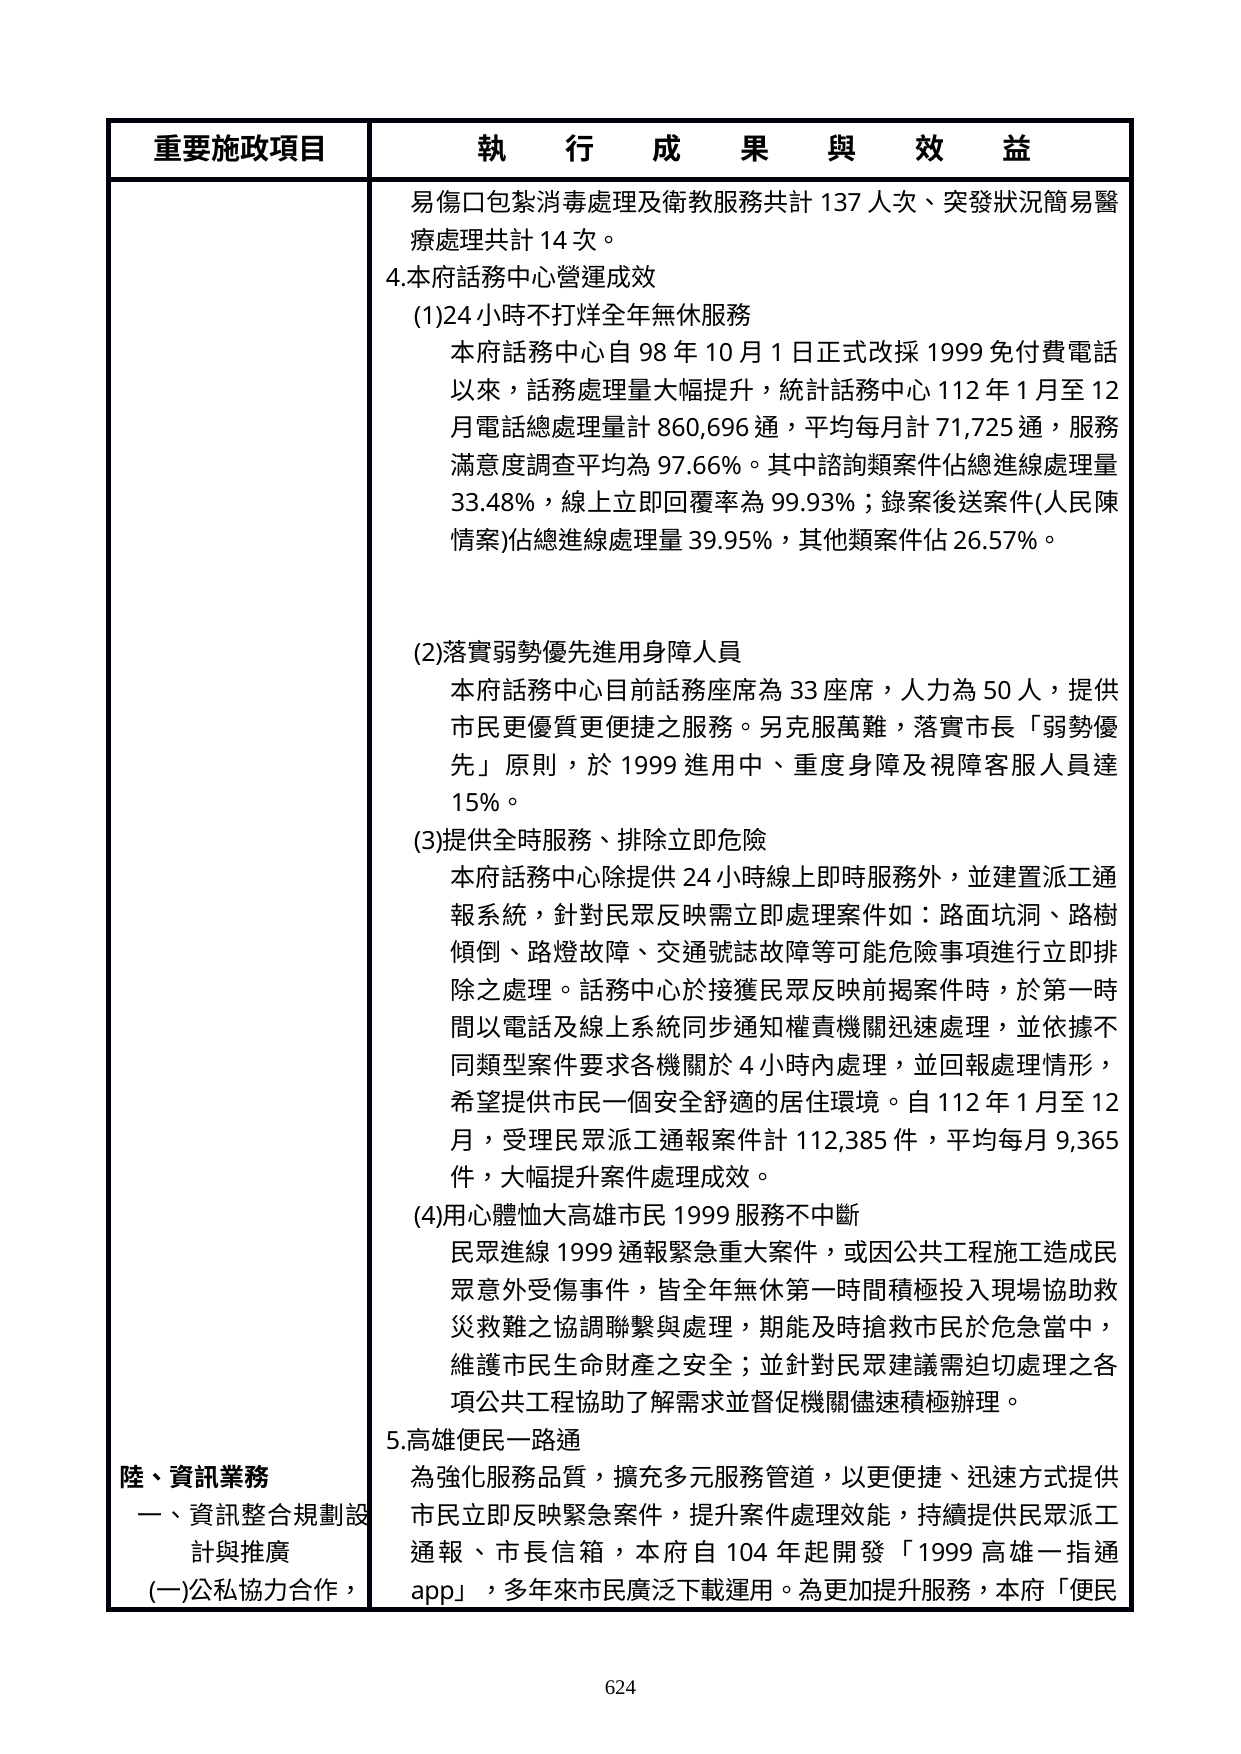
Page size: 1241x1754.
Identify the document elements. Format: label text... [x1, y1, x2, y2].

table_cell 壹、研究發展 一、推動研究發展工作：專題委託研究 二、彙編各項工作報告 三、審查出國報告 四、推動為民服務工作 五、公民參與 六、大陸事務 七、市長與大學校長會議 貳、綜合計畫 ㄧ、市政計畫審查與評估 (一)推展市政建設中程計畫 (二)推動年度重要施政計畫先期作業 二、策定年度施政計畫 (一)策訂施政綱要 (二)審編施政計畫 參、管制考核 一、列管計畫評核 (一)施政計畫評核 (二)市營事業機構年度考核 (三)基本設施補助計畫案件列管 二、公文處理督導考核 三、議會議決案辦理情形彙整 四、風險管理推動情形 肆、工程查核 一、公共工程品質查核 二、標案管理系統控管 三、公共工程進度追蹤管制及查核 四、全民督工 五、辦理工程教育訓練 伍、為民服務-聯合服務業務 陸、資訊業務 一、資訊整合規劃設計與推廣 (一)公私協力合作， 發展創新應用 二、市政網站及郵件服務管理 (一)整合跨機關資料，提升便民服務 三、機房網路及資安管理 (一)打造雲端機房， 強化資安縱深防護 柒、整體風險管理(含內部控制)推動情形 [111, 182, 367, 1607]
table_header 執 行 成 果 與 效 益 [372, 123, 1129, 177]
table_cell 易傷口包紮消毒處理及衛教服務共計137人次、突發狀況簡易醫療處理共計14次。 4.本府話務中心營運成效 (1)24小時不打烊全年無休服務 本府話務中心自98年10月1日正式改採1999免付費電話以來，話務處理量大幅提升，統計話務中心112年1月至12月電話總處理量計860,696通，平均每月計71,725通，服務滿意度調查平均為97.66%。其中諮詢類案件佔總進線處理量33.48%，線上立即回覆率為99.93%；錄案後送案件(人民陳情案)佔總進線處理量39.95%，其他類案件佔26.57%。 (2)落實弱勢優先進用身障人員 本府話務中心目前話務座席為33座席，人力為50人，提供市民更優質更便捷之服務。另克服萬難，落實市長「弱勢優先」原則，於1999進用中、重度身障及視障客服人員達15%。 (3)提供全時服務、排除立即危險 本府話務中心除提供24小時線上即時服務外，並建置派工通報系統，針對民眾反映需立即處理案件如：路面坑洞、路樹傾倒、路燈故障、交通號誌故障等可能危險事項進行立即排除之處理。話務中心於接獲民眾反映前揭案件時，於第一時間以電話及線上系統同步通知權責機關迅速處理，並依據不同類型案件要求各機關於4小時內處理，並回報處理情形，希望提供市民一個安全舒適的居住環境。自112年1月至12月，受理民眾派工通報案件計112,385件，平均每月9,365件，大幅提升案件處理成效。 (4)用心體恤大高雄市民1999服務不中斷 民眾進線1999通報緊急重大案件，或因公共工程施工造成民眾意外受傷事件，皆全年無休第一時間積極投入現場協助救災救難之協調聯繫與處理，期能及時搶救市民於危急當中，維護市民生命財產之安全；並針對民眾建議需迫切處理之各項公共工程協助了解需求並督促機關儘速積極辦理。 5.高雄便民一路通 為強化服務品質，擴充多元服務管道，以更便捷、迅速方式提供市民立即反映緊急案件，提升案件處理效能，持續提供民眾派工通報、市長信箱，本府自104年起開發「1999高雄一指通app」，多年來市民廣泛下載運用。為更加提升服務，本府「便民 [372, 182, 1129, 1607]
table_header 重要施政項目 [111, 123, 367, 177]
